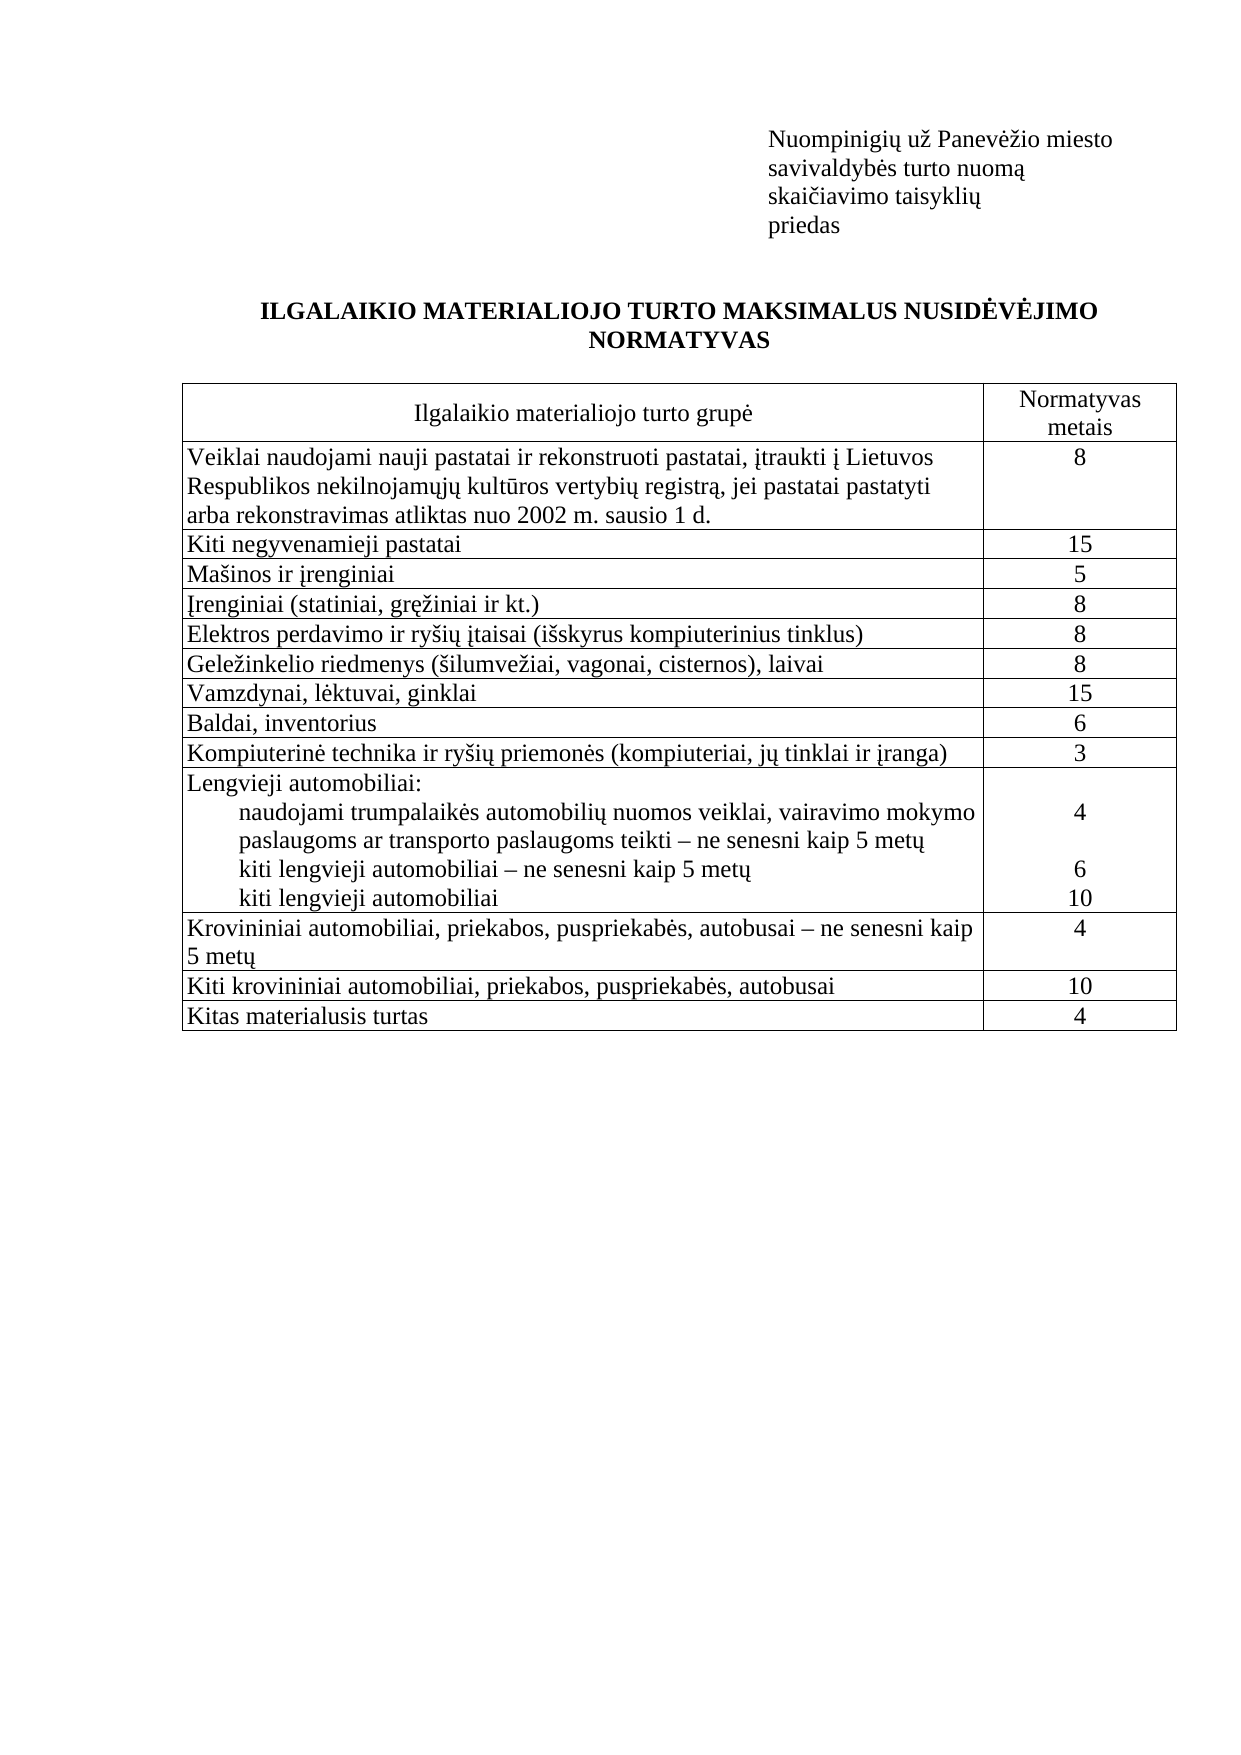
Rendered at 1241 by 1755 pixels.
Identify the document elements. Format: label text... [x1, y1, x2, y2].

table_cell 6 [984, 854, 988, 883]
table_cell 8 [1172, 589, 1176, 618]
table_cell 8 [1172, 649, 1176, 677]
text priedas [768, 210, 1181, 239]
table_cell 6 [1172, 854, 1176, 883]
text skaičiavimo taisyklių [768, 181, 1181, 210]
table_cell 4 [984, 913, 1176, 970]
text ILGALAIKIO MATERIALIOJO TURTO MAKSIMALUS NUSIDĖVĖJIMO NORMATYVAS [177, 296, 1181, 354]
table_cell 4 [984, 1001, 988, 1030]
table_cell 15 [984, 679, 988, 707]
table_cell 10 [984, 883, 988, 912]
table_cell 4 [984, 797, 1176, 854]
table_cell 10 [1172, 883, 1176, 912]
table_cell 8 [984, 589, 988, 618]
table_cell 8 [984, 619, 988, 648]
table_cell 15 [984, 530, 988, 558]
table_cell naudojami trumpalaikės automobilių nuomos veiklai, vairavimo mokymo paslaugoms ar transporto paslaugoms teikti – ne senesni kaip 5 metų [183, 797, 239, 854]
table_cell 15 [1172, 530, 1176, 558]
table_header Ilgalaikio materialiojo turto grupė [183, 384, 983, 441]
table_cell [984, 768, 988, 797]
text Nuompinigių už Panevėžio miesto [768, 124, 1181, 153]
table_cell 8 [984, 442, 1176, 528]
table_cell 5 [984, 559, 988, 588]
table_cell 3 [984, 738, 988, 767]
table_cell 10 [984, 971, 988, 1000]
text savivaldybės turto nuomą [768, 153, 1181, 181]
table_cell 15 [1172, 679, 1176, 707]
table_cell [1172, 768, 1176, 797]
table_cell 5 [1172, 559, 1176, 588]
table_cell kiti lengvieji automobiliai – ne senesni kaip 5 metų [183, 854, 239, 883]
table_cell kiti lengvieji automobiliai [183, 883, 239, 912]
table_cell 10 [1172, 971, 1176, 1000]
table_cell 8 [984, 649, 988, 677]
table_cell 8 [1172, 619, 1176, 648]
table_cell 3 [1172, 738, 1176, 767]
table_cell 6 [1172, 708, 1176, 737]
table_cell 6 [984, 708, 988, 737]
table_cell 4 [1172, 1001, 1176, 1030]
